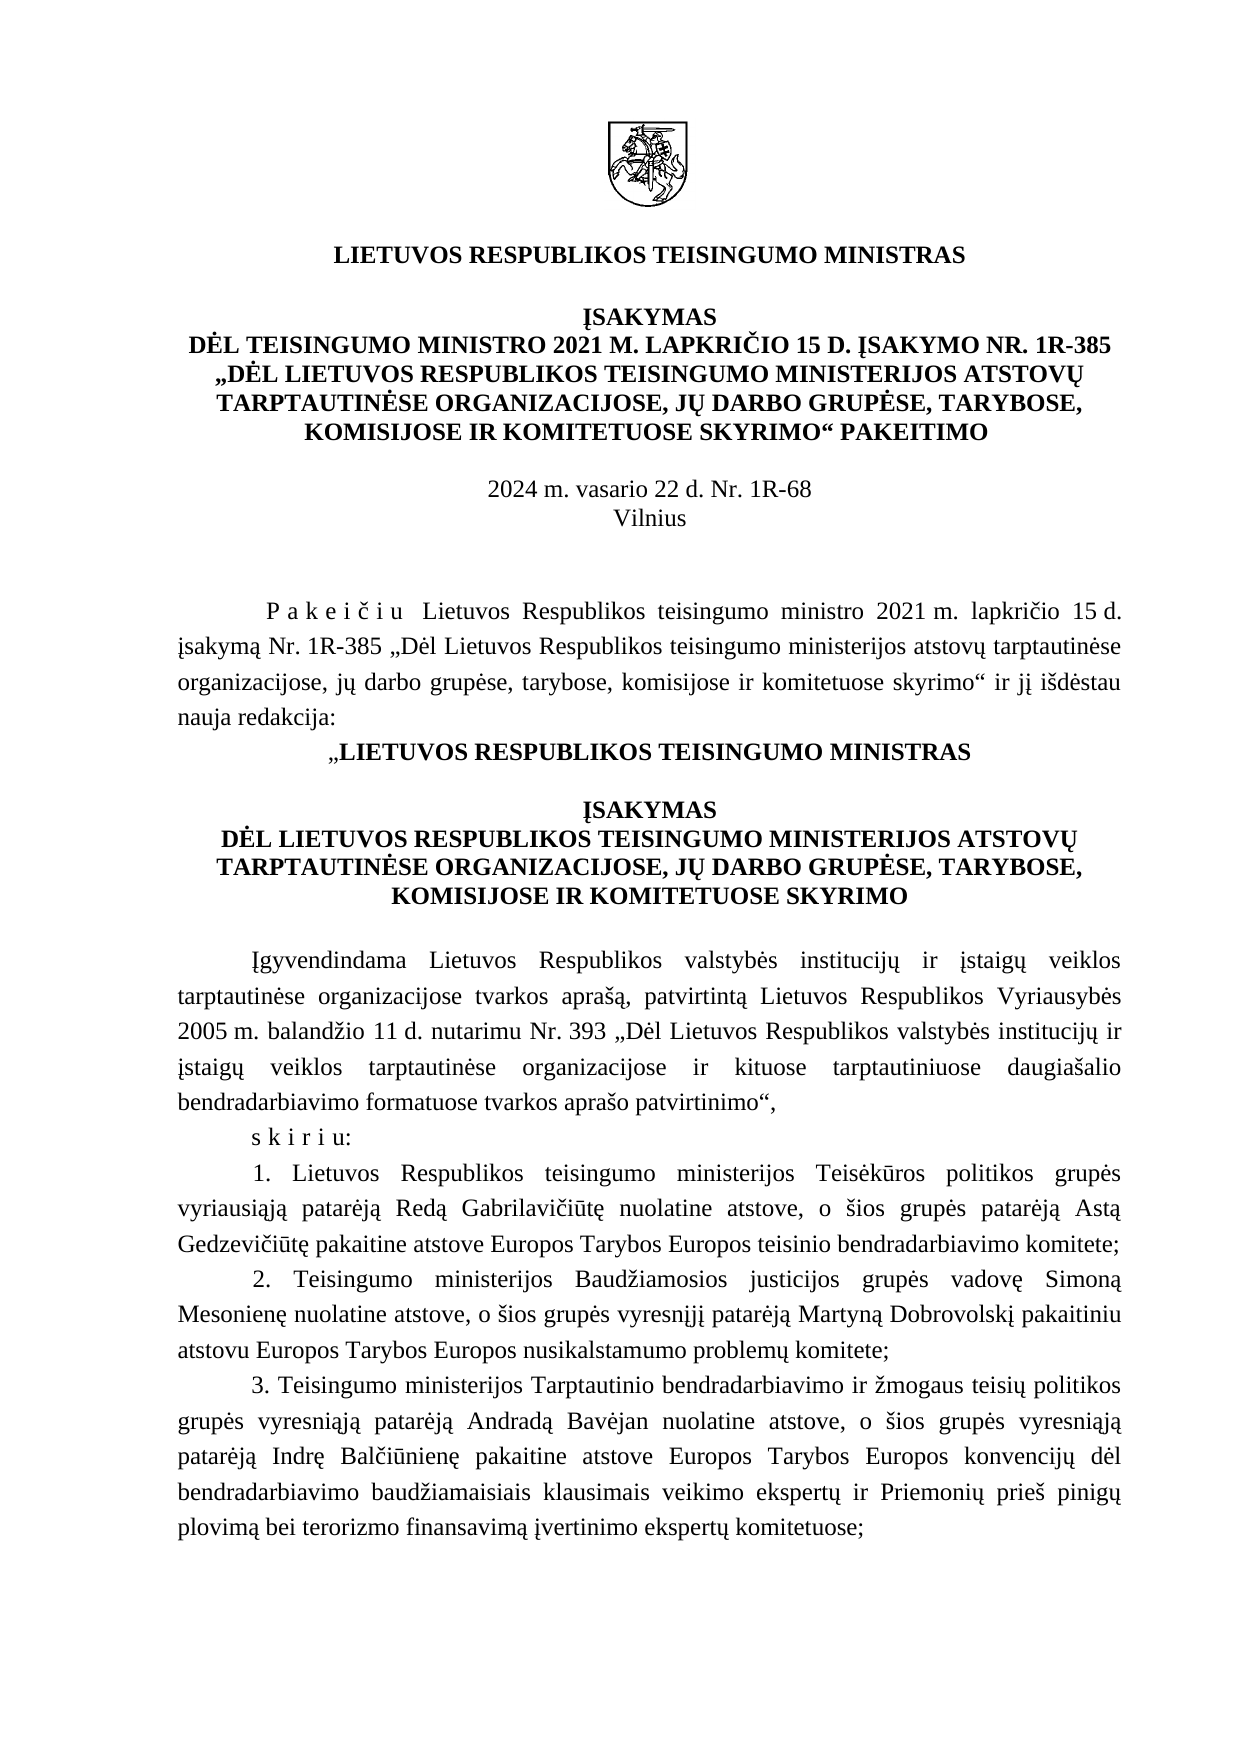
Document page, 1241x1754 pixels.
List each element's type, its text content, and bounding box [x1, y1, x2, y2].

text Įgyvendindama Lietuvos Respublikos valstybės institucijų ir įstaigų veiklos tarptautinėse organizacijose tvarkos aprašą, patvirtintą Lietuvos Respublikos Vyriausybės 2005 m. balandžio 11 d. nutarimu Nr. 393 „Dėl Lietuvos Respublikos valstybės institucijų ir įstaigų veiklos tarptautinėse organizacijose ir kituose tarptautiniuose daugiašalio bendradarbiavimo formatuose tvarkos aprašo patvirtinimo“, [177, 939, 1122, 1116]
text LIETUVOS RESPUBLIKOS TEISINGUMO MINISTRAS [177, 240, 1122, 269]
text Įsakymas [177, 302, 1122, 330]
text „LIETUVOS RESPUBLIKOS TEISINGUMO MINISTRAS [177, 731, 1122, 766]
text 1. Lietuvos Respublikos teisingumo ministerijos Teisėkūros politikos grupės vyriausiąją patarėją Redą Gabrilavičiūtę nuolatine atstove, o šios grupės patarėją Astą Gedzevičiūtę pakaitine atstove Europos Tarybos Europos teisinio bendradarbiavimo komitete; [177, 1151, 1122, 1257]
text Vilnius [177, 503, 1122, 532]
text 2. Teisingumo ministerijos Baudžiamosios justicijos grupės vadovę Simoną Mesonienę nuolatine atstove, o šios grupės vyresnįjį patarėją Martyną Dobrovolskį pakaitiniu atstovu Europos Tarybos Europos nusikalstamumo problemų komitete; [177, 1257, 1122, 1364]
text skiriu: [251, 1116, 1122, 1151]
text DĖL lietuvos respublikos teisingumo ministerijos atstovų tarptautinėse organizacijose, jų darbo grupėse, tarybose, komisijose ir komitetuose Skyrimo [177, 824, 1122, 910]
text 3. Teisingumo ministerijos Tarptautinio bendradarbiavimo ir žmogaus teisių politikos grupės vyresniąją patarėją Andradą Bavėjan nuolatine atstove, o šios grupės vyresniąją patarėją Indrę Balčiūnienę pakaitine atstove Europos Tarybos Europos konvencijų dėl bendradarbiavimo baudžiamaisiais klausimais veikimo ekspertų ir Priemonių prieš pinigų plovimą bei terorizmo finansavimą įvertinimo ekspertų komitetuose; [177, 1364, 1122, 1541]
text DĖL TEISINGUMO MINISTRO 2021 M. lapkričio 15 D. ĮSAKYMO NR. 1R-385 „DĖL lietuvos respublikos teisingumo ministerijos atstovų tarptautinėse organizacijose, jų darbo grupėse, tarybose, komisijose ir komitetuose Skyrimo“ pakeitimo [177, 330, 1122, 445]
text 2024 m. vasario 22 d. Nr. 1R-68 [177, 474, 1122, 503]
text Įsakymas [177, 795, 1122, 824]
text Pakeičiu Lietuvos Respublikos teisingumo ministro 2021 m. lapkričio 15 d. įsakymą Nr. 1R-385 „Dėl Lietuvos Respublikos teisingumo ministerijos atstovų tarptautinėse organizacijose, jų darbo grupėse, tarybose, komisijose ir komitetuose skyrimo“ ir jį išdėstau nauja redakcija: [177, 589, 1122, 731]
